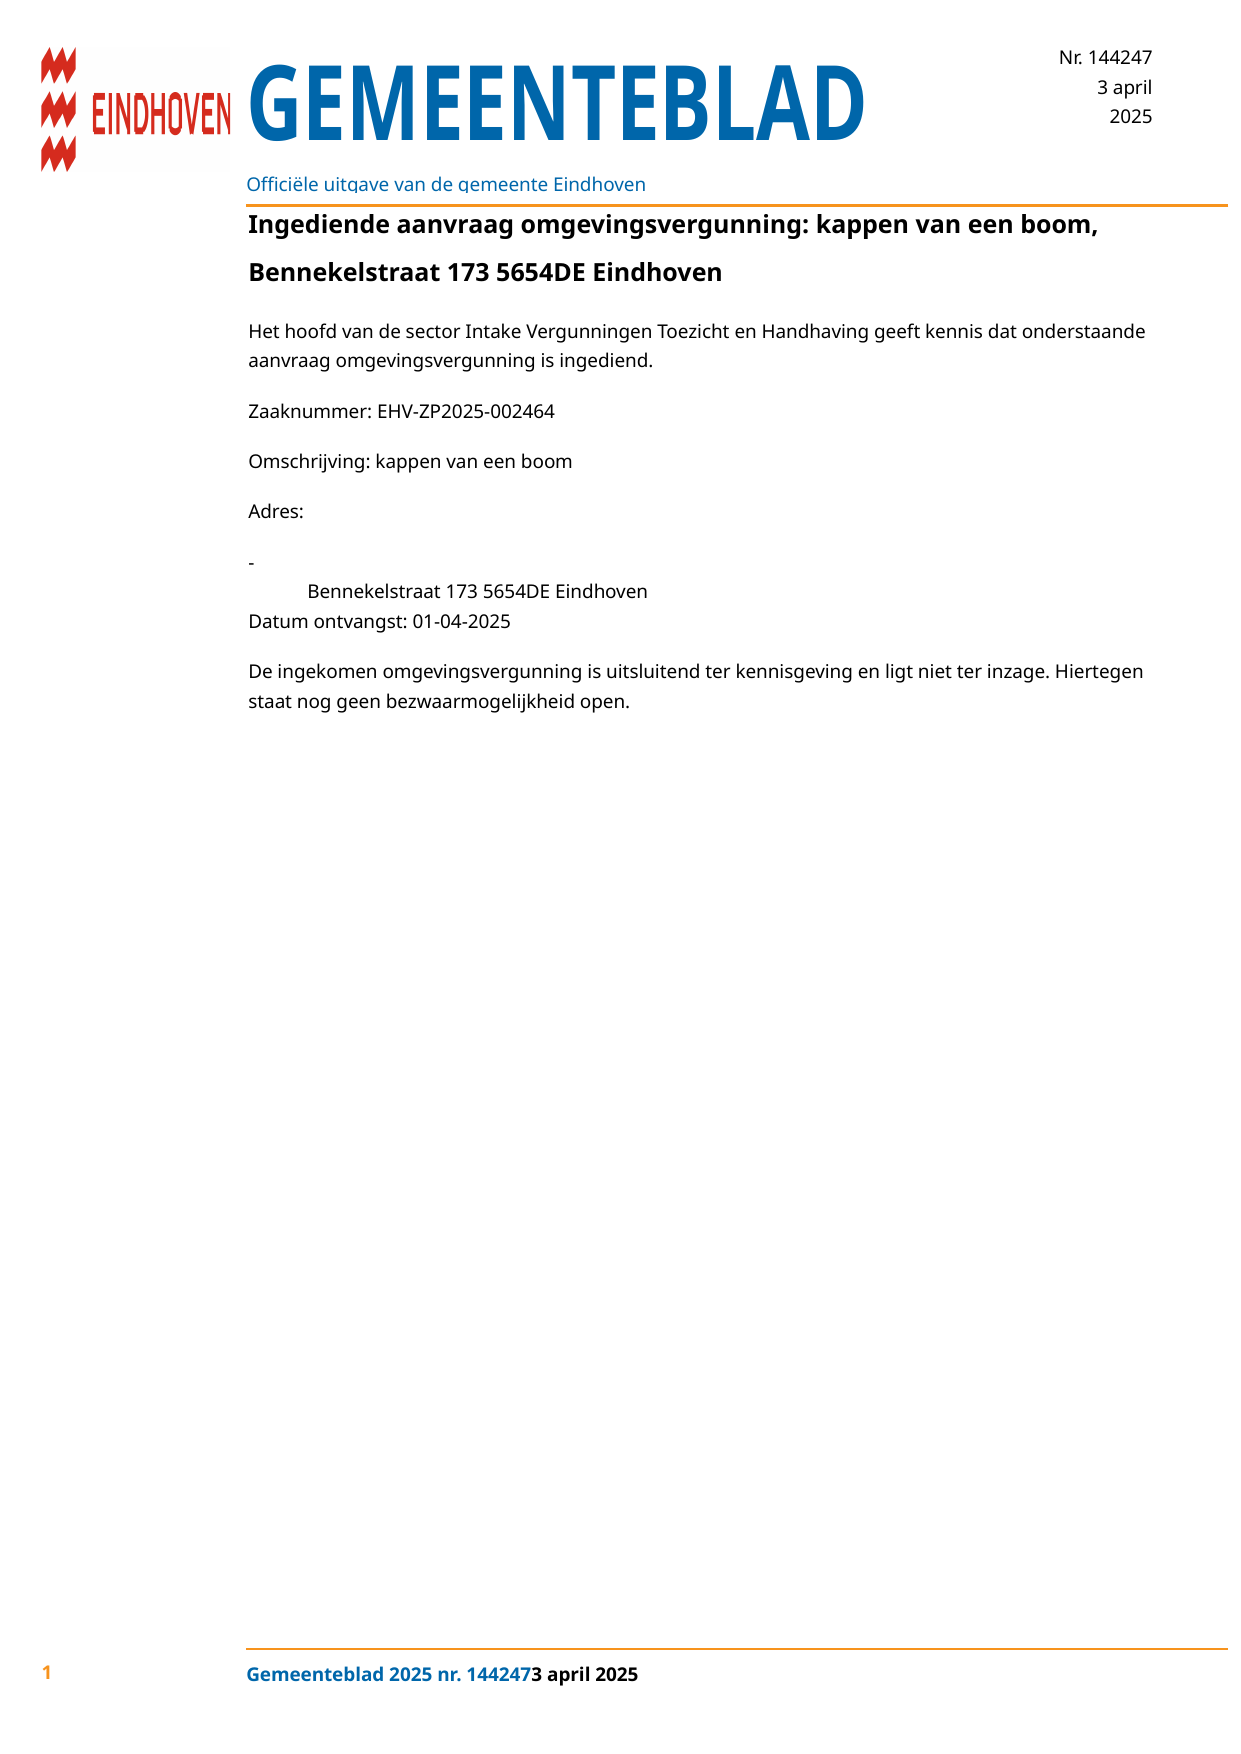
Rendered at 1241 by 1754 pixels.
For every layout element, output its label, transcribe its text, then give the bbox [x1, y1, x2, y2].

text Zaaknummer: EHV-ZP2025-002464 [248, 398, 1152, 424]
text De ingekomen omgevingsvergunning is uitsluitend ter kennisgeving en ligt niet ter inzage. Hiertegen staat nog geen bezwaarmogelijkheid open. [248, 659, 1152, 714]
picture [41, 47, 231, 172]
text Het hoofd van de sector Intake Vergunningen Toezicht en Handhaving geeft kennis dat onderstaande aanvraag omgevingsvergunning is ingediend. [248, 318, 1152, 373]
text Ingediende aanvraag omgevingsvergunning: kappen van een boom, Bennekelstraat 173 5654DE Eindhoven [248, 207, 1152, 288]
list Bennekelstraat 173 5654DE Eindhoven [248, 579, 1152, 604]
text Datum ontvangst: 01-04-2025 [248, 608, 1152, 634]
text Adres: [248, 499, 1152, 524]
text Omschrijving: kappen van een boom [248, 448, 1152, 474]
